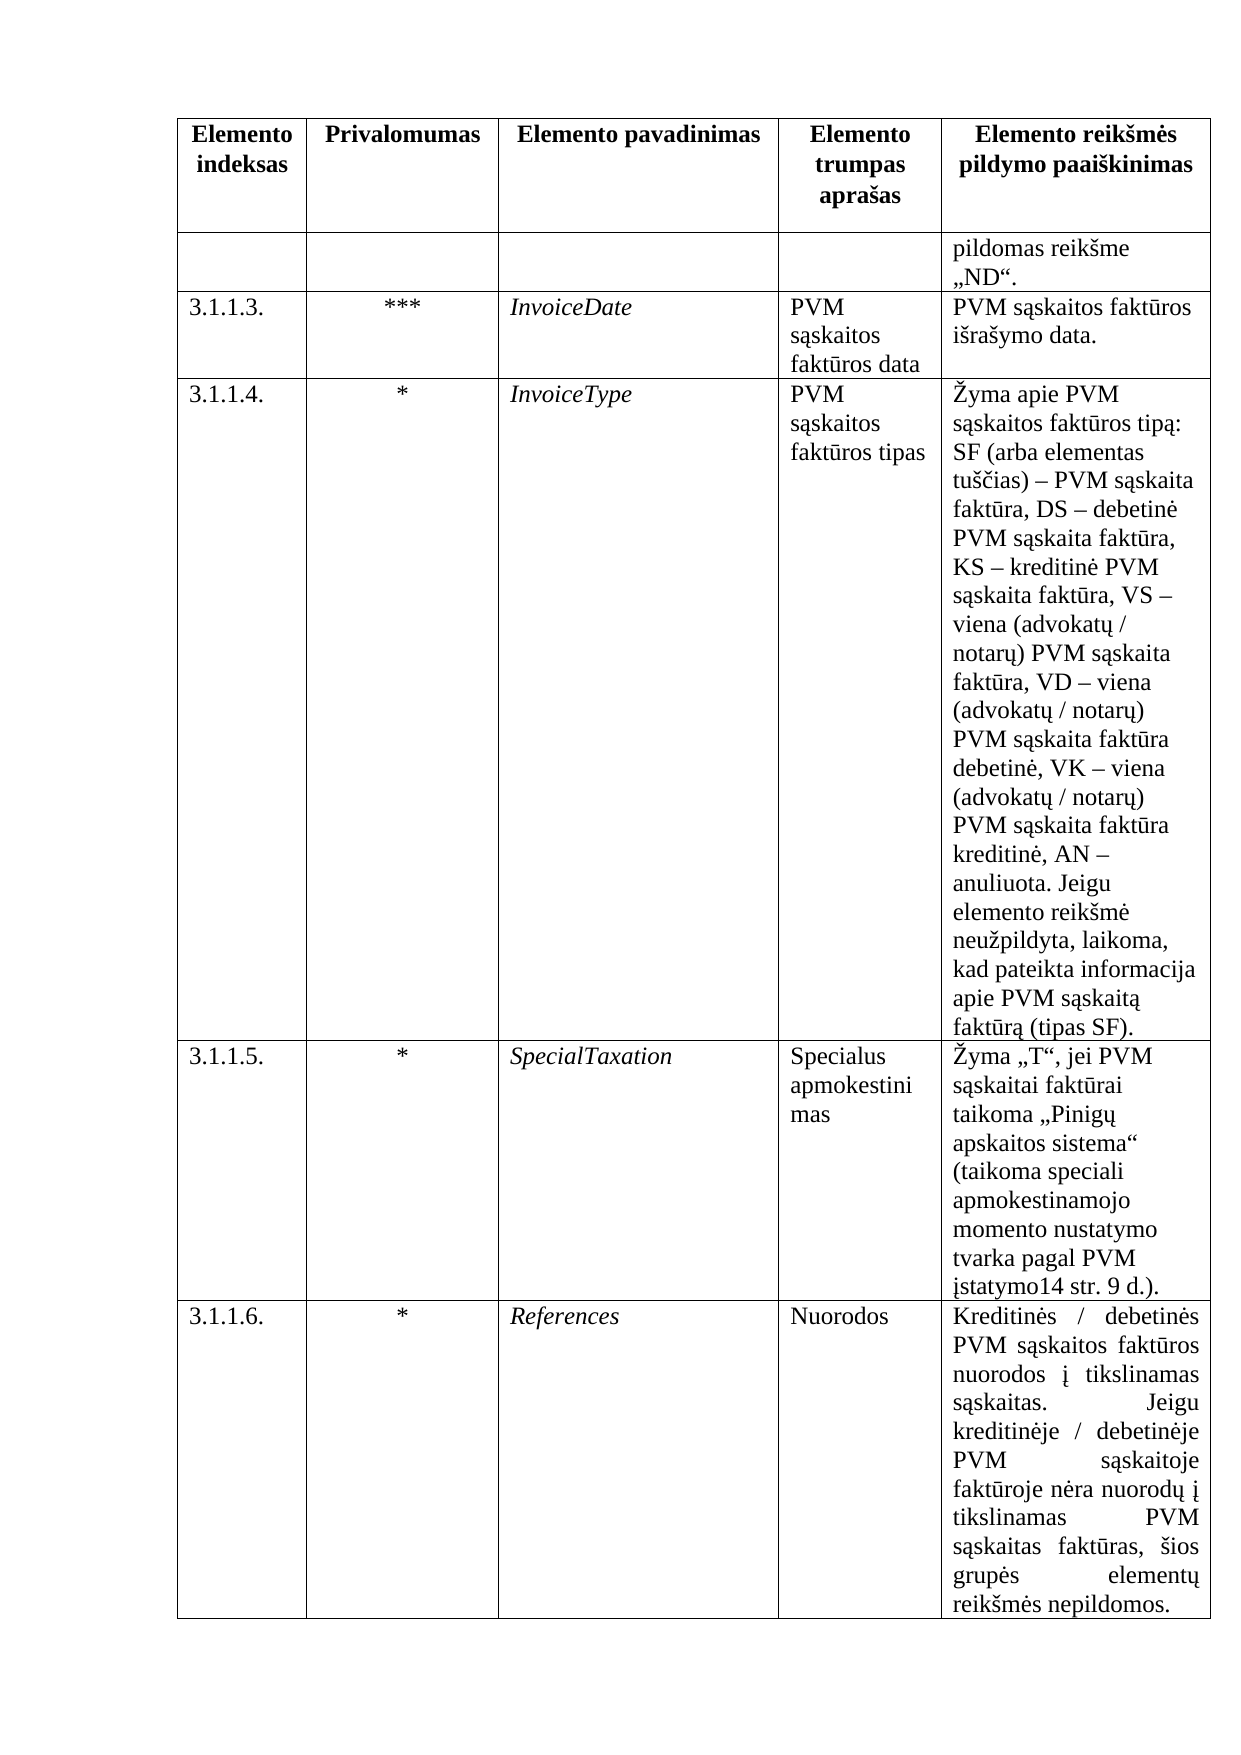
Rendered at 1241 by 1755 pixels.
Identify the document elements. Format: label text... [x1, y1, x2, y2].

table_cell * [307, 1041, 498, 1300]
table_cell SpecialTaxation [499, 1041, 778, 1300]
table_cell [499, 233, 778, 291]
table_cell Nuorodos [779, 1301, 941, 1617]
table_cell [1211, 378, 1240, 1040]
table_cell [1211, 1040, 1240, 1300]
table_cell Žyma apie PVM sąskaitos faktūros tipą: SF (arba elementas tuščias) – PVM sąskaita faktūra, DS – debetinė PVM sąskaita faktūra, KS – kreditinė PVM sąskaita faktūra, VS – viena (advokatų / notarų) PVM sąskaita faktūra, VD – viena (advokatų / notarų) PVM sąskaita faktūra debetinė, VK – viena (advokatų / notarų) PVM sąskaita faktūra kreditinė, AN – anuliuota. Jeigu elemento reikšmė neužpildyta, laikoma, kad pateikta informacija apie PVM sąskaitą faktūrą (tipas SF). [942, 379, 1210, 1040]
table_cell * [307, 1301, 498, 1617]
table_cell Specialus apmokestinimas [779, 1041, 941, 1300]
table_cell [1211, 232, 1240, 291]
table_cell InvoiceDate [499, 292, 778, 378]
table_header Elemento pavadinimas [499, 119, 778, 232]
table_cell InvoiceType [499, 379, 778, 1040]
table_cell 3.1.1.5. [178, 1041, 306, 1300]
table_cell [1211, 1300, 1240, 1617]
table_cell 3.1.1.4. [178, 379, 306, 1040]
table_cell PVM sąskaitos faktūros tipas [779, 379, 941, 1040]
table_cell PVM sąskaitos faktūros išrašymo data. [942, 292, 1210, 378]
table_cell 3.1.1.6. [178, 1301, 306, 1617]
table_cell [178, 233, 306, 291]
table_cell [1211, 291, 1240, 378]
table_cell 3.1.1.3. [178, 292, 306, 378]
table_cell * [307, 379, 498, 1040]
table_cell [779, 233, 941, 291]
table_cell Žyma „T“, jei PVM sąskaitai faktūrai taikoma „Pinigų apskaitos sistema“ (taikoma speciali apmokestinamojo momento nustatymo tvarka pagal PVM įstatymo14 str. 9 d.). [942, 1041, 1210, 1300]
table_header [1211, 118, 1240, 232]
table_cell [307, 233, 498, 291]
table_cell pildomas reikšme „ND“. [942, 233, 1210, 291]
table_header Privalomumas [307, 119, 498, 232]
table_cell *** [307, 292, 498, 378]
table_header Elemento indeksas [178, 119, 306, 232]
table_header Elemento reikšmės pildymo paaiškinimas [942, 119, 1210, 232]
table_cell PVM sąskaitos faktūros data [779, 292, 941, 378]
table_cell Kreditinės / debetinės PVM sąskaitos faktūros nuorodos į tikslinamas sąskaitas. Jeigu kreditinėje / debetinėje PVM sąskaitoje faktūroje nėra nuorodų į tikslinamas PVM sąskaitas faktūras, šios grupės elementų reikšmės nepildomos. [942, 1301, 1210, 1617]
table_cell References [499, 1301, 778, 1617]
table_header Elemento trumpas aprašas [779, 119, 941, 232]
